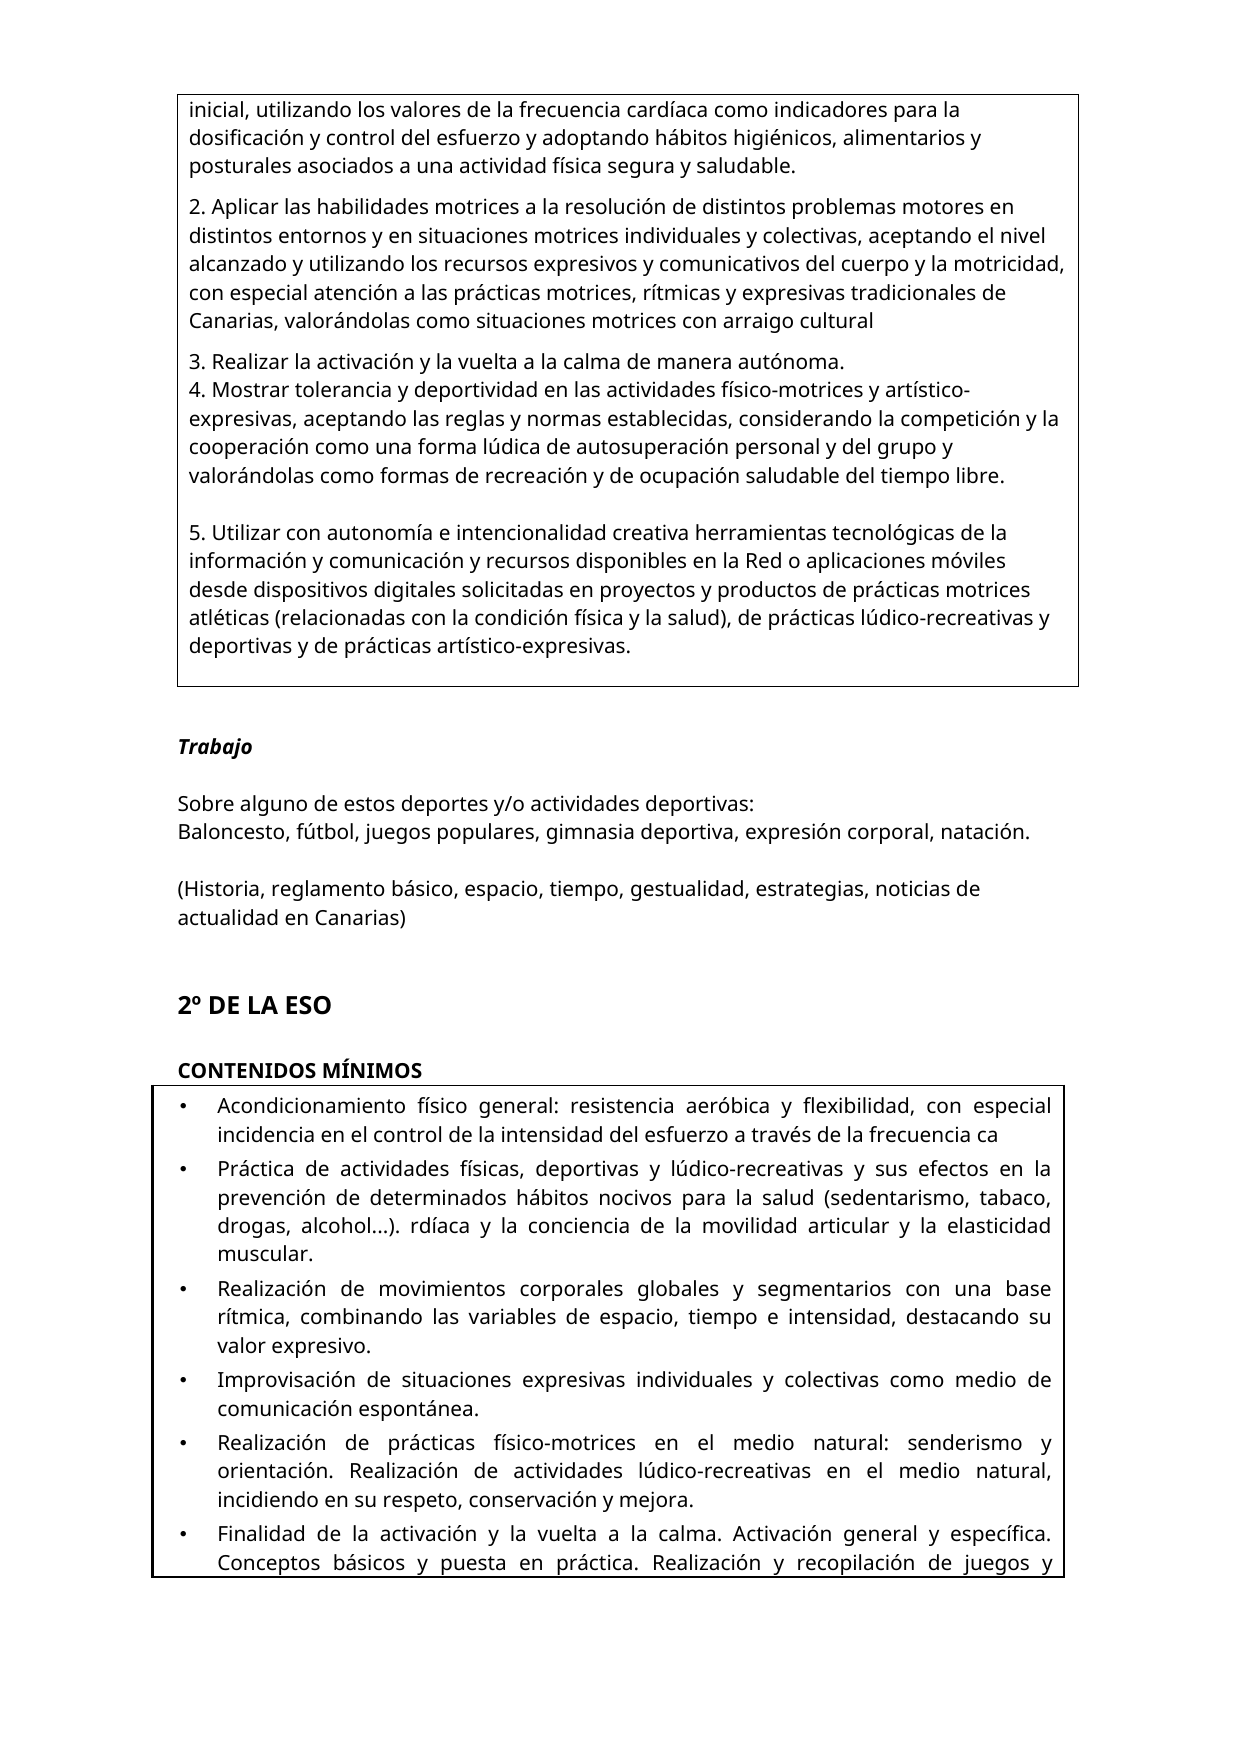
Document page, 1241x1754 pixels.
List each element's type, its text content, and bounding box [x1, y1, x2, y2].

text CONTENIDOS MÍNIMOS [177, 1056, 1063, 1084]
text 2º DE LA ESO [177, 988, 1063, 1022]
text (Historia, reglamento básico, espacio, tiempo, gestualidad, estrategias, noticias de actualidad en Canarias) [177, 874, 1063, 931]
text Baloncesto, fútbol, juegos populares, gimnasia deportiva, expresión corporal, natación. [177, 817, 1063, 846]
text Trabajo [177, 732, 1063, 760]
table_header inicial, utilizando los valores de la frecuencia cardíaca como indicadores para la dosificación y control del esfuerzo y adoptando hábitos higiénicos, alimentarios y posturales asociados a una actividad física segura y saludable. 2. Aplicar las habilidades motrices a la resolución de distintos problemas motores en distintos entornos y en situaciones motrices individuales y colectivas, aceptando el nivel alcanzado y utilizando los recursos expresivos y comunicativos del cuerpo y la motricidad, con especial atención a las prácticas motrices, rítmicas y expresivas tradicionales de Canarias, valorándolas como situaciones motrices con arraigo cultural 3. Realizar la activación y la vuelta a la calma de manera autónoma. 4. Mostrar tolerancia y deportividad en las actividades físico-motrices y artístico-expresivas, aceptando las reglas y normas establecidas, considerando la competición y la cooperación como una forma lúdica de autosuperación personal y del grupo y valorándolas como formas de recreación y de ocupación saludable del tiempo libre. 5. Utilizar con autonomía e intencionalidad creativa herramientas tecnológicas de la información y comunicación y recursos disponibles en la Red o aplicaciones móviles desde dispositivos digitales solicitadas en proyectos y productos de prácticas motrices atléticas (relacionadas con la condición física y la salud), de prácticas lúdico-recreativas y deportivas y de prácticas artístico-expresivas. [178, 95, 1078, 686]
table_header Acondicionamiento físico general: resistencia aeróbica y flexibilidad, con especial incidencia en el control de la intensidad del esfuerzo a través de la frecuencia ca Práctica de actividades físicas, deportivas y lúdico-recreativas y sus efectos en la prevención de determinados hábitos nocivos para la salud (sedentarismo, tabaco, drogas, alcohol...). rdíaca y la conciencia de la movilidad articular y la elasticidad muscular. Realización de movimientos corporales globales y segmentarios con una base rítmica, combinando las variables de espacio, tiempo e intensidad, destacando su valor expresivo. Improvisación de situaciones expresivas individuales y colectivas como medio de comunicación espontánea. Realización de prácticas físico-motrices en el medio natural: senderismo y orientación. Realización de actividades lúdico-recreativas en el medio natural, incidiendo en su respeto, conservación y mejora. Finalidad de la activación y la vuelta a la calma. Activación general y específica. Conceptos básicos y puesta en práctica. Realización y recopilación de juegos y [154, 1086, 1063, 1576]
text Sobre alguno de estos deportes y/o actividades deportivas: [177, 789, 1063, 817]
